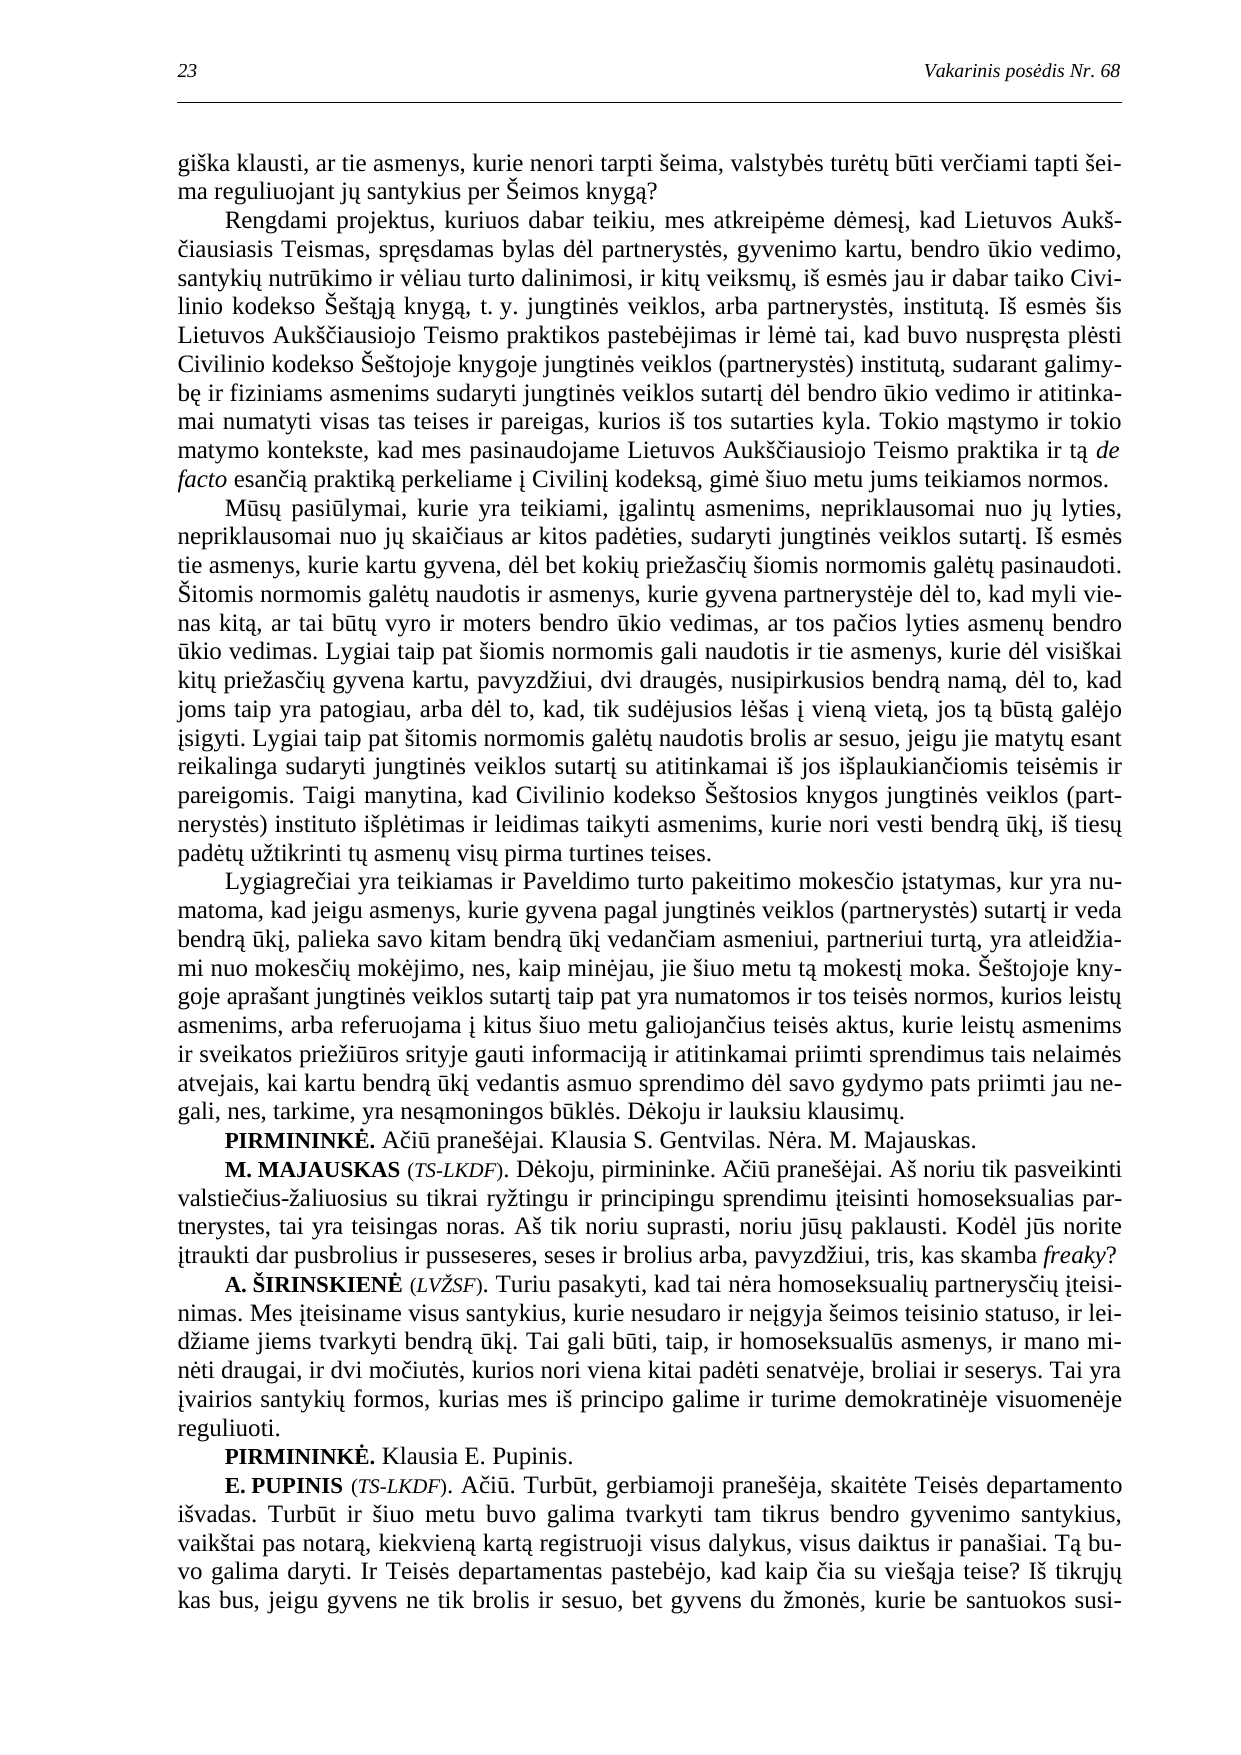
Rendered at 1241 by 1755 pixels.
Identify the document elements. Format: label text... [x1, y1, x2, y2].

text M. MAJAUSKAS (TS-LKDF). Dė­ko­ju, pir­mi­nin­ke. Ačiū pra­ne­šė­jai. Aš no­riu tik pa­svei­kin­ti vals­tie­čius-ža­liuo­sius su tik­rai ryž­tin­gu ir prin­ci­pin­gu spren­di­mu įtei­sin­ti ho­mo­sek­su­a­lias par­tne­rys­tes, tai yra tei­sin­gas no­ras. Aš tik no­riu su­pras­ti, no­riu jū­sų pa­klaus­ti. Ko­dėl jūs no­ri­te įtrauk­ti dar pus­bro­lius ir pus­se­se­res, se­ses ir bro­lius ar­ba, pa­vyz­džiui, tris, kas skam­ba fre­a­ky? [177, 1154, 1122, 1269]
text E. PUPINIS (TS-LKDF). Ačiū. Tur­būt, ger­bia­mo­ji pra­ne­šė­ja, skai­tė­te Tei­sės de­par­ta­men­to iš­va­das. Tur­būt ir šiuo me­tu bu­vo ga­li­ma tvar­ky­ti tam tik­rus ben­dro gy­ve­ni­mo san­ty­kius, vaikš­tai pas no­ta­rą, kiek­vie­ną kar­tą re­gist­ruo­ji vi­sus da­ly­kus, vi­sus daik­tus ir pa­na­šiai. Tą bu­vo ga­li­ma da­ry­ti. Ir Tei­sės de­par­ta­men­tas pa­ste­bė­jo, kad kaip čia su vie­šą­ja tei­se? Iš tik­rų­jų kas bus, jei­gu gy­vens ne tik bro­lis ir se­suo, bet gy­vens du žmo­nės, ku­rie be san­tuo­kos su­si­ [177, 1470, 1122, 1614]
text Reng­da­mi pro­jek­tus, ku­riuos da­bar tei­kiu, mes at­krei­pė­me dė­me­sį, kad Lie­tu­vos Aukš­čiau­sia­sis Teis­mas, spręs­da­mas by­las dėl part­ne­rys­tės, gy­ve­ni­mo kar­tu, ben­dro ūkio ve­di­mo, san­ty­kių nu­trū­ki­mo ir vė­liau tur­to da­li­ni­mo­si, ir ki­tų veiks­mų, iš es­mės jau ir da­bar tai­ko Ci­vi­li­nio ko­dek­so Šeštąją kny­gą, t. y. jung­ti­nės veik­los, ar­ba part­ne­rys­tės, ins­ti­tu­tą. Iš es­mės šis Lie­tu­vos Aukš­čiau­sio­jo Teis­mo prak­ti­kos pa­ste­bė­ji­mas ir lė­mė tai, kad bu­vo nu­spręs­ta plės­ti Ci­vi­li­nio ko­dek­so Šeš­to­jo­je kny­go­je jung­ti­nės veik­los (part­ne­rys­tės) ins­ti­tu­tą, su­da­rant ga­li­my­bę ir fi­zi­niams as­me­nims su­da­ry­ti jung­ti­nės veik­los su­tar­tį dėl ben­dro ūkio ve­di­mo ir ati­tin­ka­mai nu­ma­ty­ti vi­sas tas tei­ses ir pa­rei­gas, ku­rios iš tos su­tar­ties ky­la. To­kio mąs­ty­mo ir to­kio ma­ty­mo kon­teks­te, kad mes pa­si­nau­do­ja­me Lie­tu­vos Aukš­čiau­sio­jo Teis­mo prak­ti­ka ir tą de fac­to esan­čią prak­ti­ką per­ke­lia­me į Ci­vi­li­nį ko­dek­są, gi­mė šiuo me­tu jums tei­kia­mos nor­mos. [177, 205, 1122, 493]
text PIRMININKĖ. Ačiū pra­ne­šė­jai. Klau­sia S. Gent­vi­las. Nė­ra. M. Ma­jaus­kas. [177, 1125, 1122, 1154]
text PIRMININKĖ. Klau­sia E. Pu­pi­nis. [177, 1441, 1122, 1470]
text Ly­gia­gre­čiai yra tei­kia­mas ir Pa­vel­di­mo tur­to pa­kei­ti­mo mo­kes­čio įsta­ty­mas, kur yra nu­ma­to­ma, kad jei­gu as­me­nys, ku­rie gy­ve­na pa­gal jung­ti­nės veik­los (part­ne­rys­tės) su­tar­tį ir ve­da ben­drą ūkį, pa­lie­ka sa­vo ki­tam ben­drą ūkį ve­dan­čiam as­me­niui, part­ne­riui tur­tą, yra at­lei­džia­mi nuo mo­kes­čių mo­kė­ji­mo, nes, kaip mi­nė­jau, jie šiuo me­tu tą mo­kes­tį mo­ka. Šeštojoje kny­go­je ap­ra­šant jung­ti­nės veik­los su­tar­tį taip pat yra nu­ma­to­mos ir tos tei­sės nor­mos, ku­rios leis­tų as­me­nims, ar­ba re­fe­ruo­ja­ma į ki­tus šiuo me­tu ga­lio­jan­čius tei­sės ak­tus, ku­rie leis­tų as­me­nims ir svei­ka­tos prie­žiū­ros sri­ty­je gau­ti in­for­ma­ci­ją ir ati­tin­ka­mai pri­im­ti spren­di­mus tais ne­lai­mės at­ve­jais, kai kar­tu ben­drą ūkį ve­dan­tis as­muo spren­di­mo dėl sa­vo gy­dy­mo pats pri­im­ti jau ne­ga­li, nes, tar­ki­me, yra ne­są­mo­nin­gos būk­lės. Dė­ko­ju ir lauk­siu klau­si­mų. [177, 866, 1122, 1125]
text A. ŠIRINSKIENĖ (LVŽSF). Tu­riu pa­sa­ky­ti, kad tai nė­ra ho­mo­sek­su­a­lių part­ne­rys­čių įtei­si­ni­mas. Mes įtei­si­na­me vi­sus san­ty­kius, ku­rie ne­su­da­ro ir ne­įgy­ja šei­mos tei­si­nio sta­tu­so, ir lei­džia­me jiems tvar­ky­ti ben­drą ūkį. Tai ga­li bū­ti, taip, ir ho­mo­sek­su­a­lūs as­me­nys, ir ma­no mi­nė­ti drau­gai, ir dvi mo­čiu­tės, ku­rios no­ri vie­na ki­tai pa­dė­ti se­nat­vė­je, bro­liai ir se­se­rys. Tai yra įvai­rios san­ty­kių for­mos, ku­rias mes iš prin­ci­po ga­li­me ir tu­ri­me de­mo­kra­tinėje vi­suo­me­nė­je re­gu­liuo­ti. [177, 1269, 1122, 1441]
text giš­ka klaus­ti, ar tie as­me­nys, ku­rie ne­no­ri tarp­ti šei­ma, vals­ty­bės tu­rė­tų bū­ti ver­čia­mi tap­ti šei­ma re­gu­liuo­jant jų san­ty­kius per Šei­mos kny­gą? [177, 148, 1122, 205]
text Mū­sų pa­siū­ly­mai, ku­rie yra tei­kia­mi, įga­lin­tų as­me­nims, ne­pri­klau­so­mai nuo jų ly­ties, ne­pri­klau­so­mai nuo jų skai­čiaus ar ki­tos pa­dė­ties, su­da­ry­ti jung­ti­nės veik­los su­tar­tį. Iš es­mės tie as­me­nys, ku­rie kar­tu gy­ve­na, dėl bet ko­kių prie­žas­čių šio­mis nor­mo­mis ga­lė­tų pa­si­nau­do­ti. Ši­to­mis nor­mo­mis ga­lė­tų nau­do­tis ir as­me­nys, ku­rie gy­ve­na part­ne­rys­tė­je dėl to, kad my­li vie­nas ki­tą, ar tai bū­tų vy­ro ir mo­ters ben­dro ūkio ve­di­mas, ar tos pa­čios ly­ties as­me­nų ben­dro ūkio ve­di­mas. Ly­giai taip pat šio­mis nor­mo­mis ga­li nau­do­tis ir tie as­me­nys, ku­rie dėl vi­siš­kai ki­tų prie­žas­čių gy­ve­na kar­tu, pa­vyz­džiui, dvi drau­gės, nu­si­pir­ku­sios ben­drą na­mą, dėl to, kad joms taip yra pa­to­giau, ar­ba dėl to, kad, tik su­dė­ju­sios lė­šas į vie­ną vie­tą, jos tą būs­tą ga­lė­jo įsi­gy­ti. Ly­giai taip pat ši­to­mis nor­mo­mis ga­lė­tų nau­do­tis bro­lis ar se­suo, jei­gu jie ma­ty­tų esant rei­ka­lin­ga su­da­ry­ti jung­ti­nės veik­los su­tar­tį su ati­tin­ka­mai iš jos iš­plau­kian­čio­mis tei­sė­mis ir pa­rei­go­mis. Tai­gi ma­ny­ti­na, kad Ci­vi­li­nio ko­dek­so Šeš­to­sios kny­gos jung­ti­nės veik­los (part­ne­rys­tės) ins­ti­tu­to iš­plė­ti­mas ir lei­di­mas tai­ky­ti as­me­nims, ku­rie no­ri ves­ti ben­drą ūkį, iš tie­sų pa­dė­tų už­tik­rin­ti tų as­me­nų vi­sų pir­ma tur­ti­nes tei­ses. [177, 493, 1122, 866]
